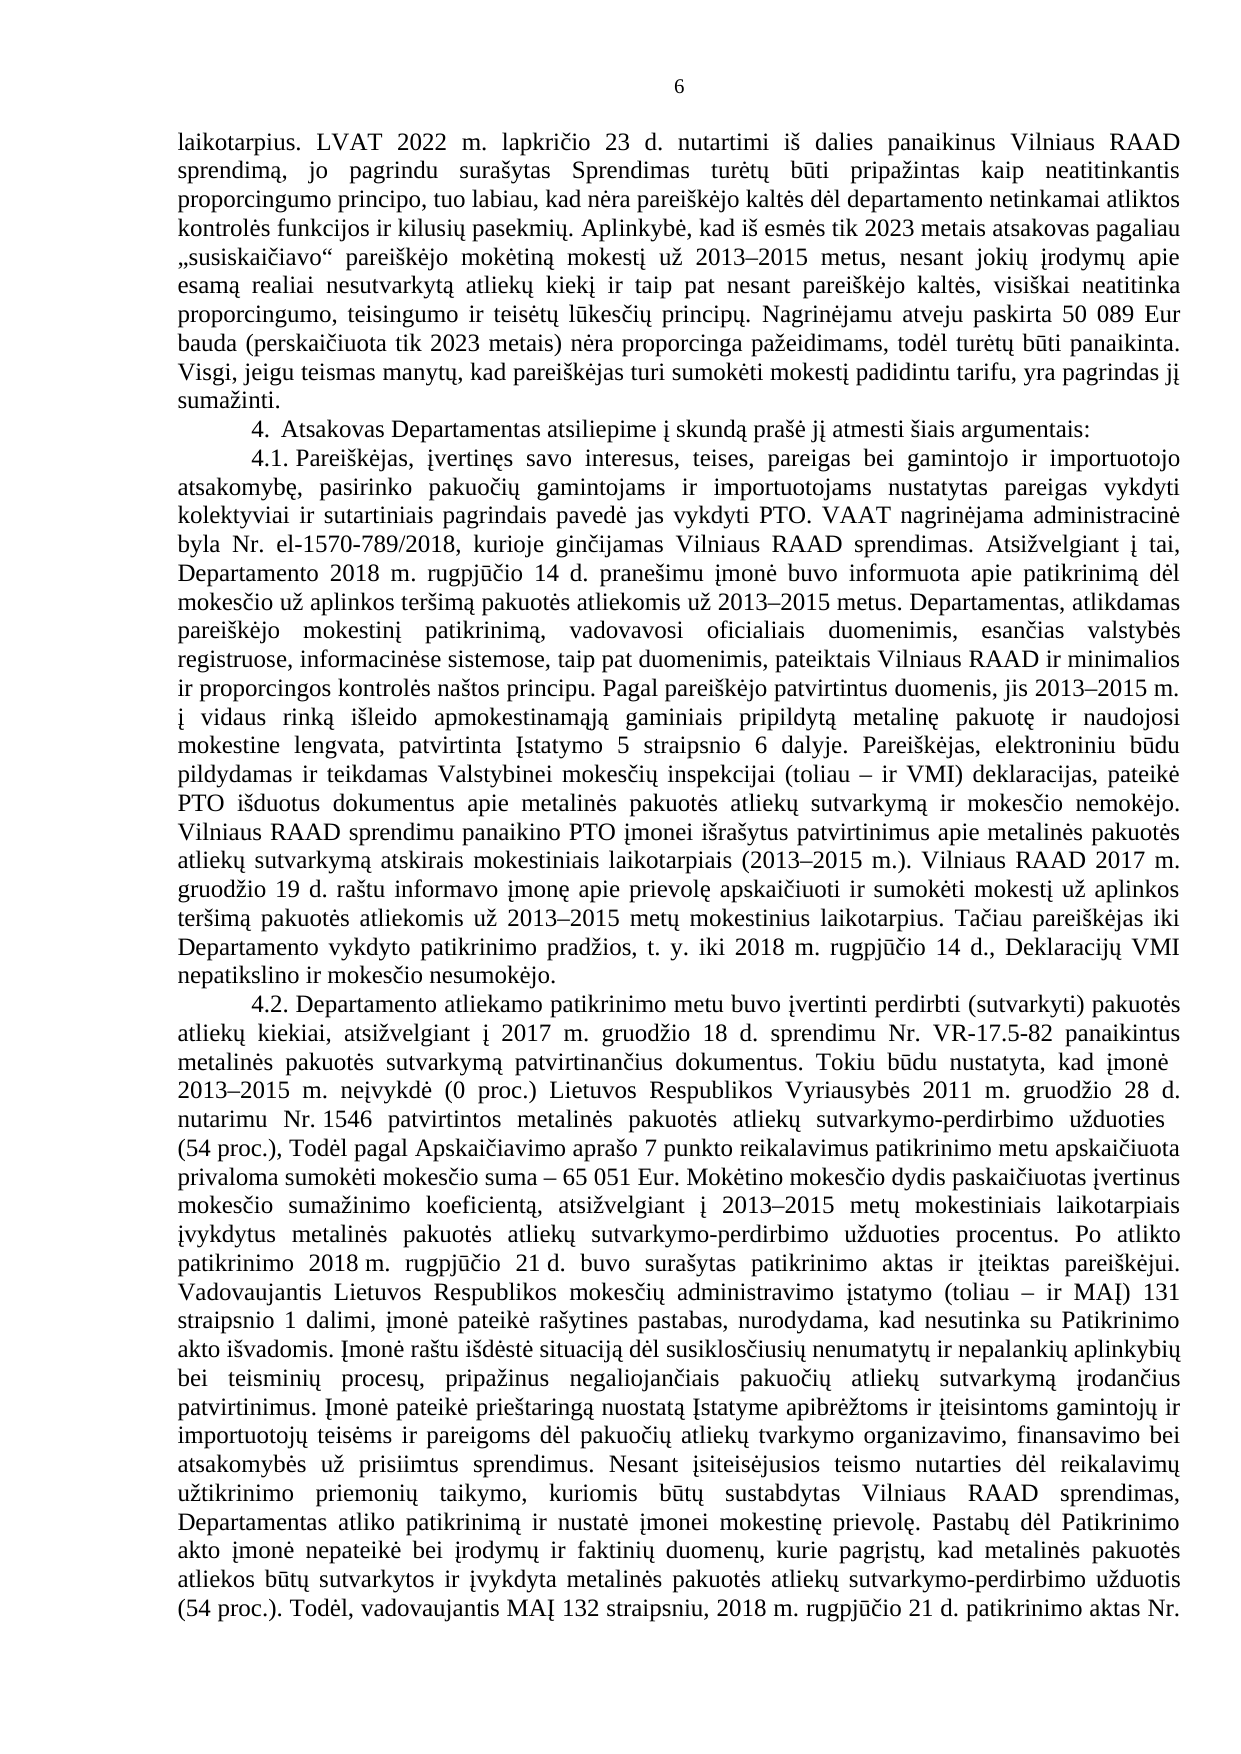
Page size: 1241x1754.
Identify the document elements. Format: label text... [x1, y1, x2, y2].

text 4.2. Departamento atliekamo patikrinimo metu buvo įvertinti perdirbti (sutvarkyti) pakuotės atliekų kiekiai, atsižvelgiant į 2017 m. gruodžio 18 d. sprendimu Nr. VR-17.5-82 panaikintus metalinės pakuotės sutvarkymą patvirtinančius dokumentus. Tokiu būdu nustatyta, kad įmonė 2013–2015 m. neįvykdė (0 proc.) Lietuvos Respublikos Vyriausybės 2011 m. gruodžio 28 d. nutarimu Nr. 1546 patvirtintos metalinės pakuotės atliekų sutvarkymo-perdirbimo užduoties (54 proc.), Todėl pagal Apskaičiavimo aprašo 7 punkto reikalavimus patikrinimo metu apskaičiuota privaloma sumokėti mokesčio suma – 65 051 Eur. Mokėtino mokesčio dydis paskaičiuotas įvertinus mokesčio sumažinimo koeficientą, atsižvelgiant į 2013–2015 metų mokestiniais laikotarpiais įvykdytus metalinės pakuotės atliekų sutvarkymo-perdirbimo užduoties procentus. Po atlikto patikrinimo 2018 m. rugpjūčio 21 d. buvo surašytas patikrinimo aktas ir įteiktas pareiškėjui. Vadovaujantis Lietuvos Respublikos mokesčių administravimo įstatymo (toliau – ir MAĮ) 131 straipsnio 1 dalimi, įmonė pateikė rašytines pastabas, nurodydama, kad nesutinka su Patikrinimo akto išvadomis. Įmonė raštu išdėstė situaciją dėl susiklosčiusių nenumatytų ir nepalankių aplinkybių bei teisminių procesų, pripažinus negaliojančiais pakuočių atliekų sutvarkymą įrodančius patvirtinimus. Įmonė pateikė prieštaringą nuostatą Įstatyme apibrėžtoms ir įteisintoms gamintojų ir importuotojų teisėms ir pareigoms dėl pakuočių atliekų tvarkymo organizavimo, finansavimo bei atsakomybės už prisiimtus sprendimus. Nesant įsiteisėjusios teismo nutarties dėl reikalavimų užtikrinimo priemonių taikymo, kuriomis būtų sustabdytas Vilniaus RAAD sprendimas, Departamentas atliko patikrinimą ir nustatė įmonei mokestinę prievolę. Pastabų dėl Patikrinimo akto įmonė nepateikė bei įrodymų ir faktinių duomenų, kurie pagrįstų, kad metalinės pakuotės atliekos būtų sutvarkytos ir įvykdyta metalinės pakuotės atliekų sutvarkymo-perdirbimo užduotis (54 proc.). Todėl, vadovaujantis MAĮ 132 straipsniu, 2018 m. rugpjūčio 21 d. patikrinimo aktas Nr. [177, 989, 1181, 1622]
text laikotarpius. LVAT 2022 m. lapkričio 23 d. nutartimi iš dalies panaikinus Vilniaus RAAD sprendimą, jo pagrindu surašytas Sprendimas turėtų būti pripažintas kaip neatitinkantis proporcingumo principo, tuo labiau, kad nėra pareiškėjo kaltės dėl departamento netinkamai atliktos kontrolės funkcijos ir kilusių pasekmių. Aplinkybė, kad iš esmės tik 2023 metais atsakovas pagaliau „susiskaičiavo“ pareiškėjo mokėtiną mokestį už 2013–2015 metus, nesant jokių įrodymų apie esamą realiai nesutvarkytą atliekų kiekį ir taip pat nesant pareiškėjo kaltės, visiškai neatitinka proporcingumo, teisingumo ir teisėtų lūkesčių principų. Nagrinėjamu atveju paskirta 50 089 Eur bauda (perskaičiuota tik 2023 metais) nėra proporcinga pažeidimams, todėl turėtų būti panaikinta. Visgi, jeigu teismas manytų, kad pareiškėjas turi sumokėti mokestį padidintu tarifu, yra pagrindas jį sumažinti. [177, 127, 1181, 414]
text 4.1. Pareiškėjas, įvertinęs savo interesus, teises, pareigas bei gamintojo ir importuotojo atsakomybę, pasirinko pakuočių gamintojams ir importuotojams nustatytas pareigas vykdyti kolektyviai ir sutartiniais pagrindais pavedė jas vykdyti PTO. VAAT nagrinėjama administracinė byla Nr. el-1570-789/2018, kurioje ginčijamas Vilniaus RAAD sprendimas. Atsižvelgiant į tai, Departamento 2018 m. rugpjūčio 14 d. pranešimu įmonė buvo informuota apie patikrinimą dėl mokesčio už aplinkos teršimą pakuotės atliekomis už 2013–2015 metus. Departamentas, atlikdamas pareiškėjo mokestinį patikrinimą, vadovavosi oficialiais duomenimis, esančias valstybės registruose, informacinėse sistemose, taip pat duomenimis, pateiktais Vilniaus RAAD ir minimalios ir proporcingos kontrolės naštos principu. Pagal pareiškėjo patvirtintus duomenis, jis 2013–2015 m. į vidaus rinką išleido apmokestinamąją gaminiais pripildytą metalinę pakuotę ir naudojosi mokestine lengvata, patvirtinta Įstatymo 5 straipsnio 6 dalyje. Pareiškėjas, elektroniniu būdu pildydamas ir teikdamas Valstybinei mokesčių inspekcijai (toliau – ir VMI) deklaracijas, pateikė PTO išduotus dokumentus apie metalinės pakuotės atliekų sutvarkymą ir mokesčio nemokėjo. Vilniaus RAAD sprendimu panaikino PTO įmonei išrašytus patvirtinimus apie metalinės pakuotės atliekų sutvarkymą atskirais mokestiniais laikotarpiais (2013–2015 m.). Vilniaus RAAD 2017 m. gruodžio 19 d. raštu informavo įmonę apie prievolę apskaičiuoti ir sumokėti mokestį už aplinkos teršimą pakuotės atliekomis už 2013–2015 metų mokestinius laikotarpius. Tačiau pareiškėjas iki Departamento vykdyto patikrinimo pradžios, t. y. iki 2018 m. rugpjūčio 14 d., Deklaracijų VMI nepatikslino ir mokesčio nesumokėjo. [177, 443, 1181, 989]
text 4. Atsakovas Departamentas atsiliepime į skundą prašė jį atmesti šiais argumentais: [177, 414, 1181, 443]
